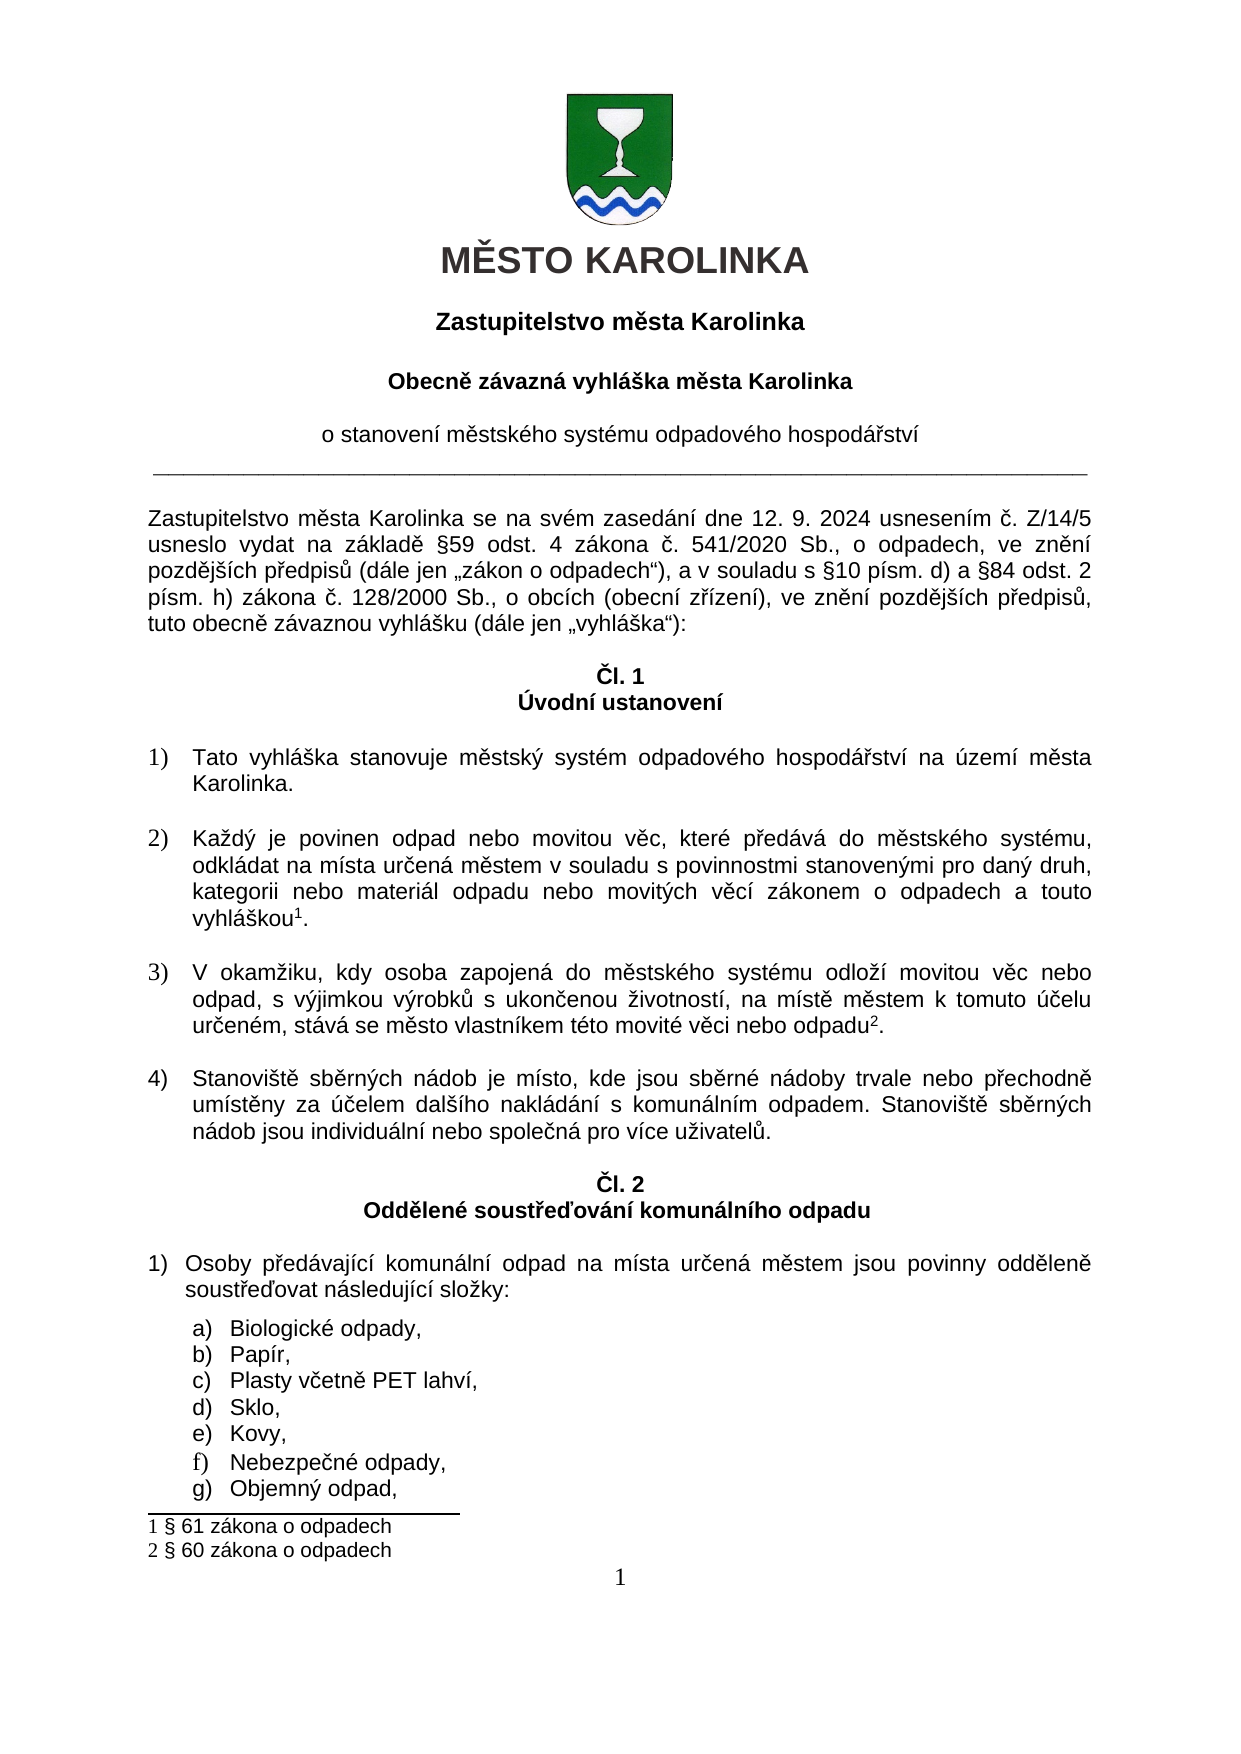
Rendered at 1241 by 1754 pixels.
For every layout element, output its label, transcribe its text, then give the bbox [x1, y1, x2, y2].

list Sklo, [192, 1394, 1092, 1420]
list Stanoviště sběrných nádob je místo, kde jsou sběrné nádoby trvale nebo přechodně umístěny za účelem dalšího nakládání s komunálním odpadem. Stanoviště sběrných nádob jsou individuální nebo společná pro více uživatelů. [148, 1065, 1092, 1144]
list Objemný odpad, [192, 1475, 1092, 1502]
text Obecně závazná vyhláška města Karolinka [148, 368, 1092, 394]
list Osoby předávající komunální odpad na místa určená městem jsou povinny odděleně soustřeďovat následující složky: [148, 1249, 1092, 1302]
list Každý je povinen odpad nebo movitou věc, které předává do městského systému, odkládat na místa určená městem v souladu s povinnostmi stanovenými pro daný druh, kategorii nebo materiál odpadu nebo movitých věcí zákonem o odpadech a touto vyhláškou. [148, 823, 1092, 931]
list Papír, [192, 1341, 1092, 1367]
list Plasty včetně PET lahví, [192, 1367, 1092, 1394]
text Čl. 1 [148, 663, 1092, 689]
text Zastupitelstvo města Karolinka [148, 307, 1092, 335]
list Tato vyhláška stanovuje městský systém odpadového hospodářství na území města Karolinka. [148, 742, 1092, 797]
text Oddělené soustřeďování komunálního odpadu [148, 1197, 1092, 1223]
list § 61 zákona o odpadech [148, 1514, 1092, 1538]
text o stanovení městského systému odpadového hospodářství [148, 421, 1092, 447]
text Zastupitelstvo města Karolinka se na svém zasedání dne 12. 9. 2024 usnesením č. Z/14/5 usneslo vydat na základě §59 odst. 4 zákona č. 541/2020 Sb., o odpadech, ve znění pozdějších předpisů (dále jen „zákon o odpadech“), a v souladu s §10 písm. d) a §84 odst. 2 písm. h) zákona č. 128/2000 Sb., o obcích (obecní zřízení), ve znění pozdějších předpisů, tuto obecně závaznou vyhlášku (dále jen „vyhláška“): [148, 504, 1092, 636]
list § 60 zákona o odpadech [148, 1538, 1092, 1562]
list Kovy, [192, 1420, 1092, 1447]
text ______________________________________________________________ [148, 447, 1092, 478]
list V okamžiku, kdy osoba zapojená do městského systému odloží movitou věc nebo odpad, s výjimkou výrobků s ukončenou životností, na místě městem k tomuto účelu určeném, stává se město vlastníkem této movité věci nebo odpadu. [148, 957, 1092, 1039]
text Čl. 2 [148, 1171, 1092, 1197]
list Biologické odpady, [192, 1315, 1092, 1341]
subtitle Úvodní ustanovení [148, 689, 1092, 715]
list Nebezpečné odpady, [192, 1447, 1092, 1475]
text MĚSTO KAROLINKA [201, 239, 1092, 282]
